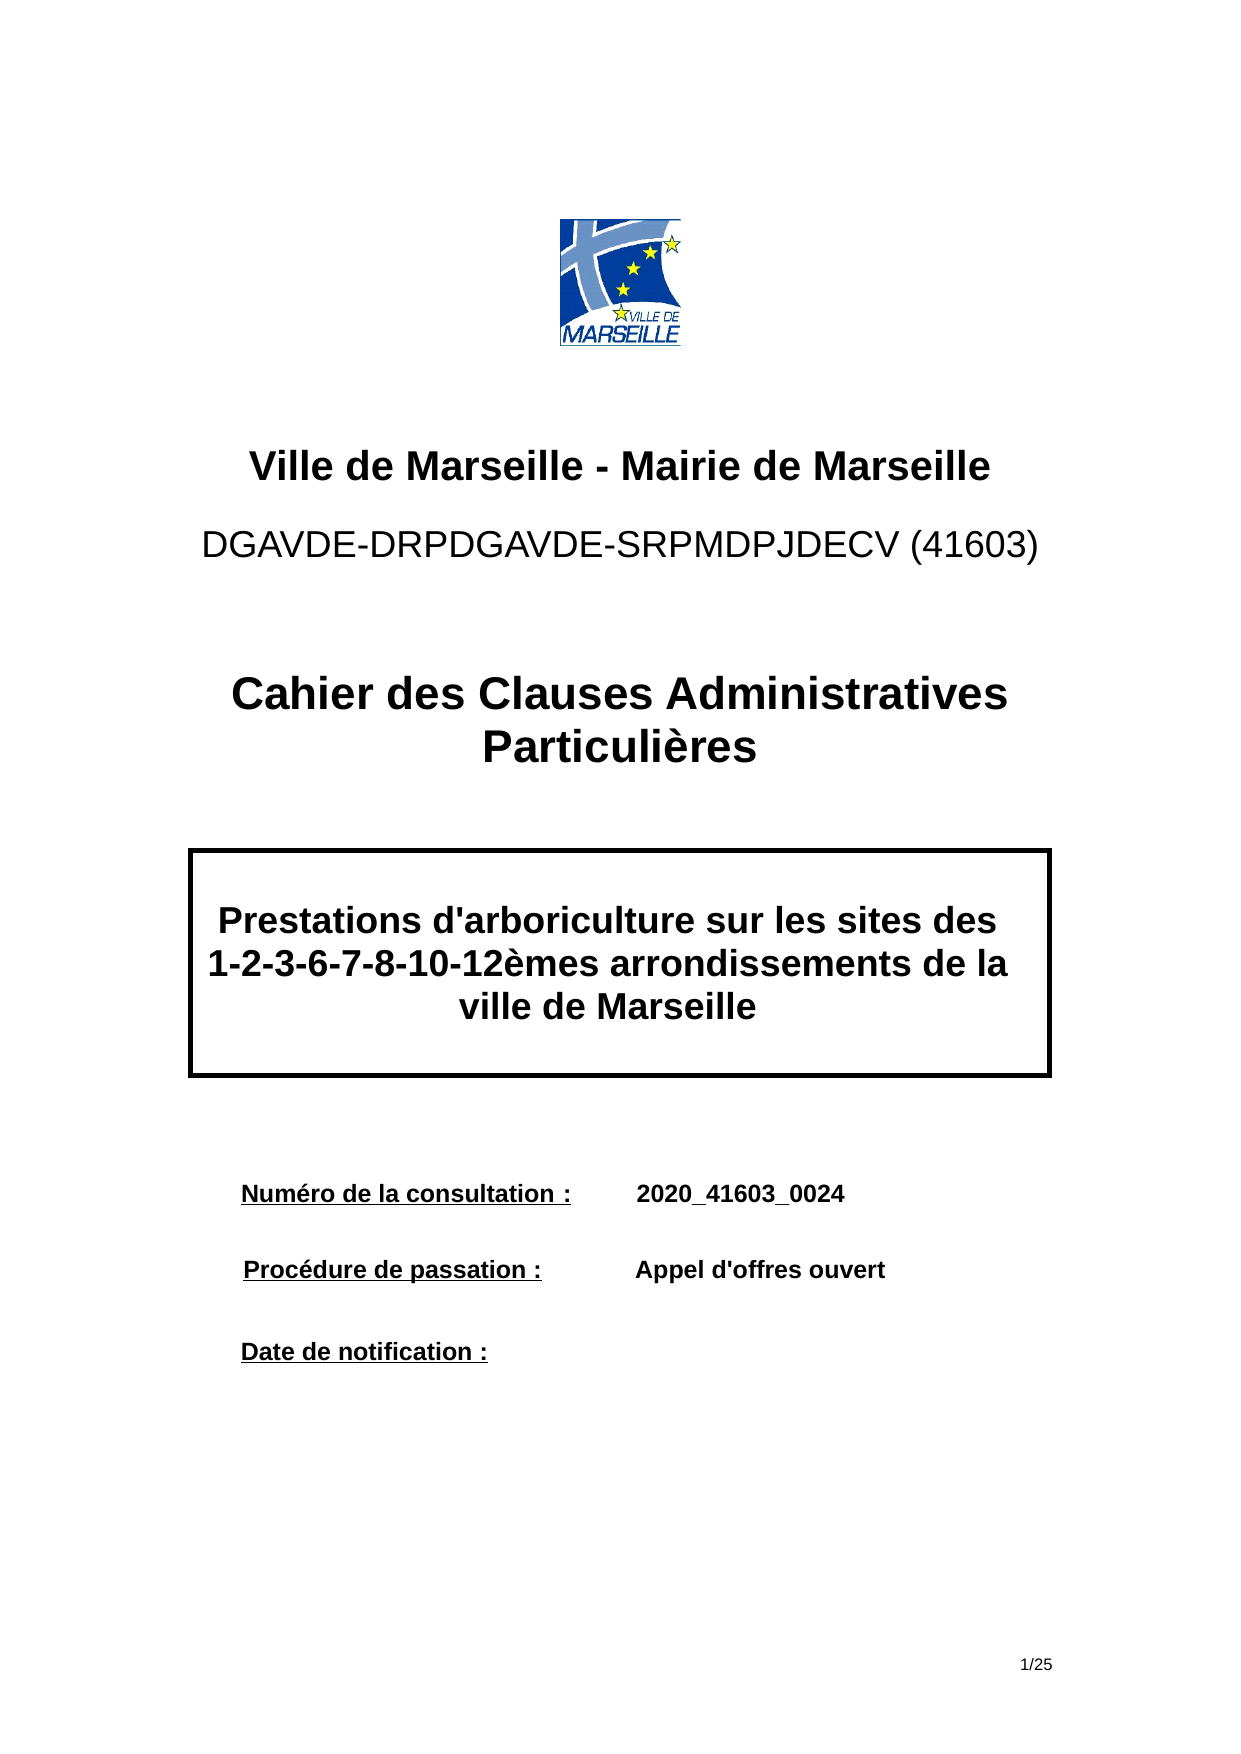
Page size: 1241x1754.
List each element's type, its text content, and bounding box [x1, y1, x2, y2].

text Procédure de passation : Appel d'offres ouvert [243, 1255, 1052, 1284]
text DGAVDE-DRPDGAVDE-SRPMDPJDECV (41603) [188, 523, 1052, 566]
text Ville de Marseille - Mairie de Marseille [188, 441, 1052, 489]
text Date de notification : [241, 1337, 1052, 1366]
text Numéro de la consultation : 2020_41603_0024 [241, 1179, 1052, 1207]
text Cahier des Clauses Administratives Particulières [188, 667, 1052, 772]
text Prestations d'arboriculture sur les sites des 1-2-3-6-7-8-10-12èmes arrondissements de la ville de Marseille [193, 891, 1047, 1027]
